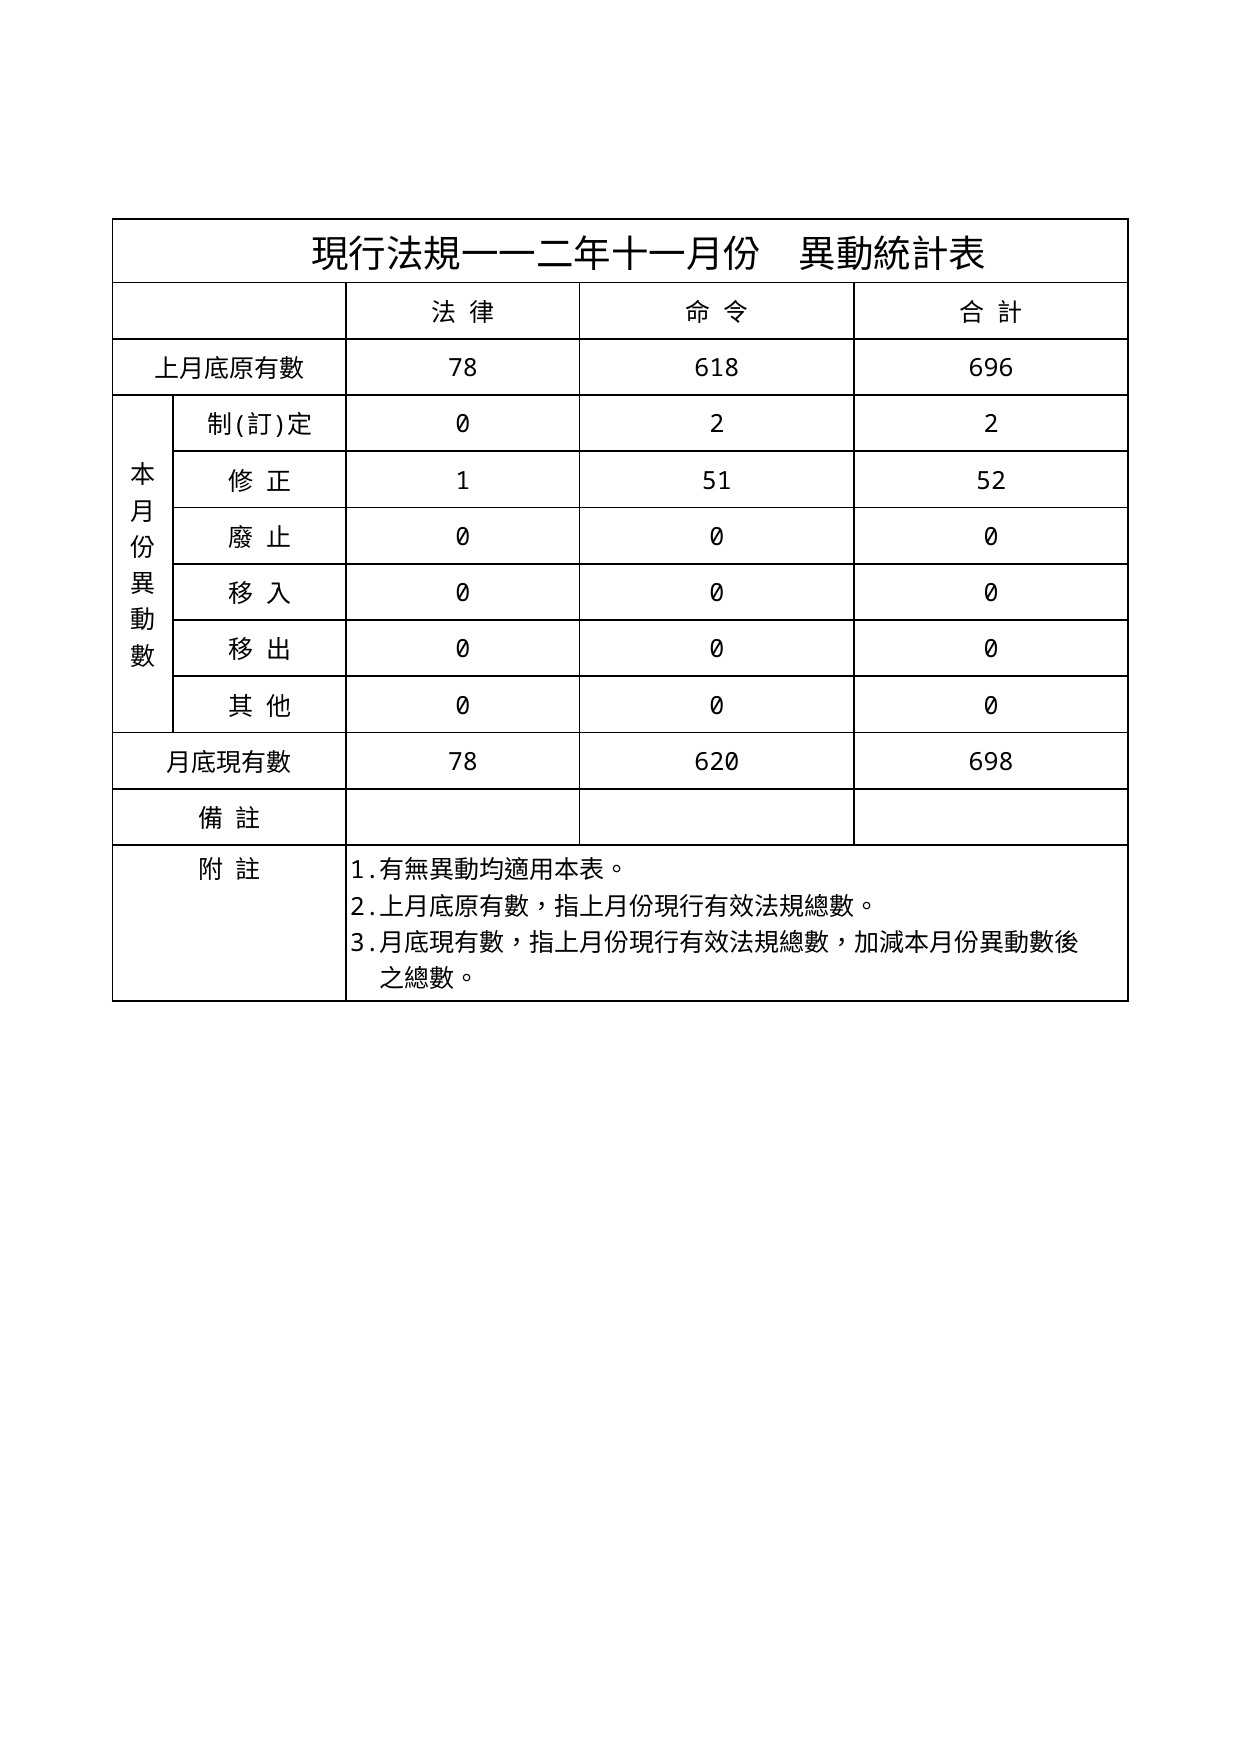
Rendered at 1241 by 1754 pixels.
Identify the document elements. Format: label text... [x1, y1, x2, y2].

table_cell [855, 790, 1127, 844]
table_cell 月底現有數 [113, 733, 345, 788]
table_cell 0 [347, 621, 579, 675]
table_cell 0 [855, 621, 1127, 675]
table_cell 696 [855, 340, 1127, 394]
table_cell [580, 790, 853, 844]
table_cell 698 [855, 733, 1127, 788]
table_cell 0 [855, 508, 1127, 563]
table_cell 1.有無異動均適用本表。 2.上月底原有數，指上月份現行有效法規總數。 3.月底現有數，指上月份現行有效法規總數，加減本月份異動數後 之總數。 [347, 846, 1127, 1000]
table_cell 法 律 [347, 283, 579, 338]
table_cell 0 [347, 508, 579, 563]
table_cell 合 計 [855, 283, 1127, 338]
table_cell 0 [580, 565, 853, 619]
table_cell [113, 283, 345, 338]
table_cell 移 入 [174, 565, 345, 619]
table_cell 2 [855, 396, 1127, 450]
table_header 現行法規一一二年十一月份 異動統計表 [113, 220, 1127, 282]
table_cell 備 註 [113, 790, 345, 844]
table_cell 51 [580, 452, 853, 507]
table_cell 附 註 [113, 846, 345, 1000]
table_cell 廢 止 [174, 508, 345, 563]
table_cell 本 月 份 異 動 數 [113, 396, 172, 732]
table_cell 0 [347, 677, 579, 732]
table_cell 52 [855, 452, 1127, 507]
table_cell 制(訂)定 [174, 396, 345, 450]
table_cell 78 [347, 340, 579, 394]
table_cell 0 [347, 396, 579, 450]
table_cell 0 [580, 677, 853, 732]
table_cell 修 正 [174, 452, 345, 507]
table_cell 0 [855, 565, 1127, 619]
table_cell 2 [580, 396, 853, 450]
table_cell [347, 790, 579, 844]
table_cell 620 [580, 733, 853, 788]
table_cell 0 [580, 621, 853, 675]
table_cell 移 出 [174, 621, 345, 675]
table_cell 其 他 [174, 677, 345, 732]
table_cell 0 [580, 508, 853, 563]
table_cell 618 [580, 340, 853, 394]
table_cell 0 [347, 565, 579, 619]
table_cell 0 [855, 677, 1127, 732]
table_cell 1 [347, 452, 579, 507]
table_cell 命 令 [580, 283, 853, 338]
table_cell 上月底原有數 [113, 340, 345, 394]
table_cell 78 [347, 733, 579, 788]
